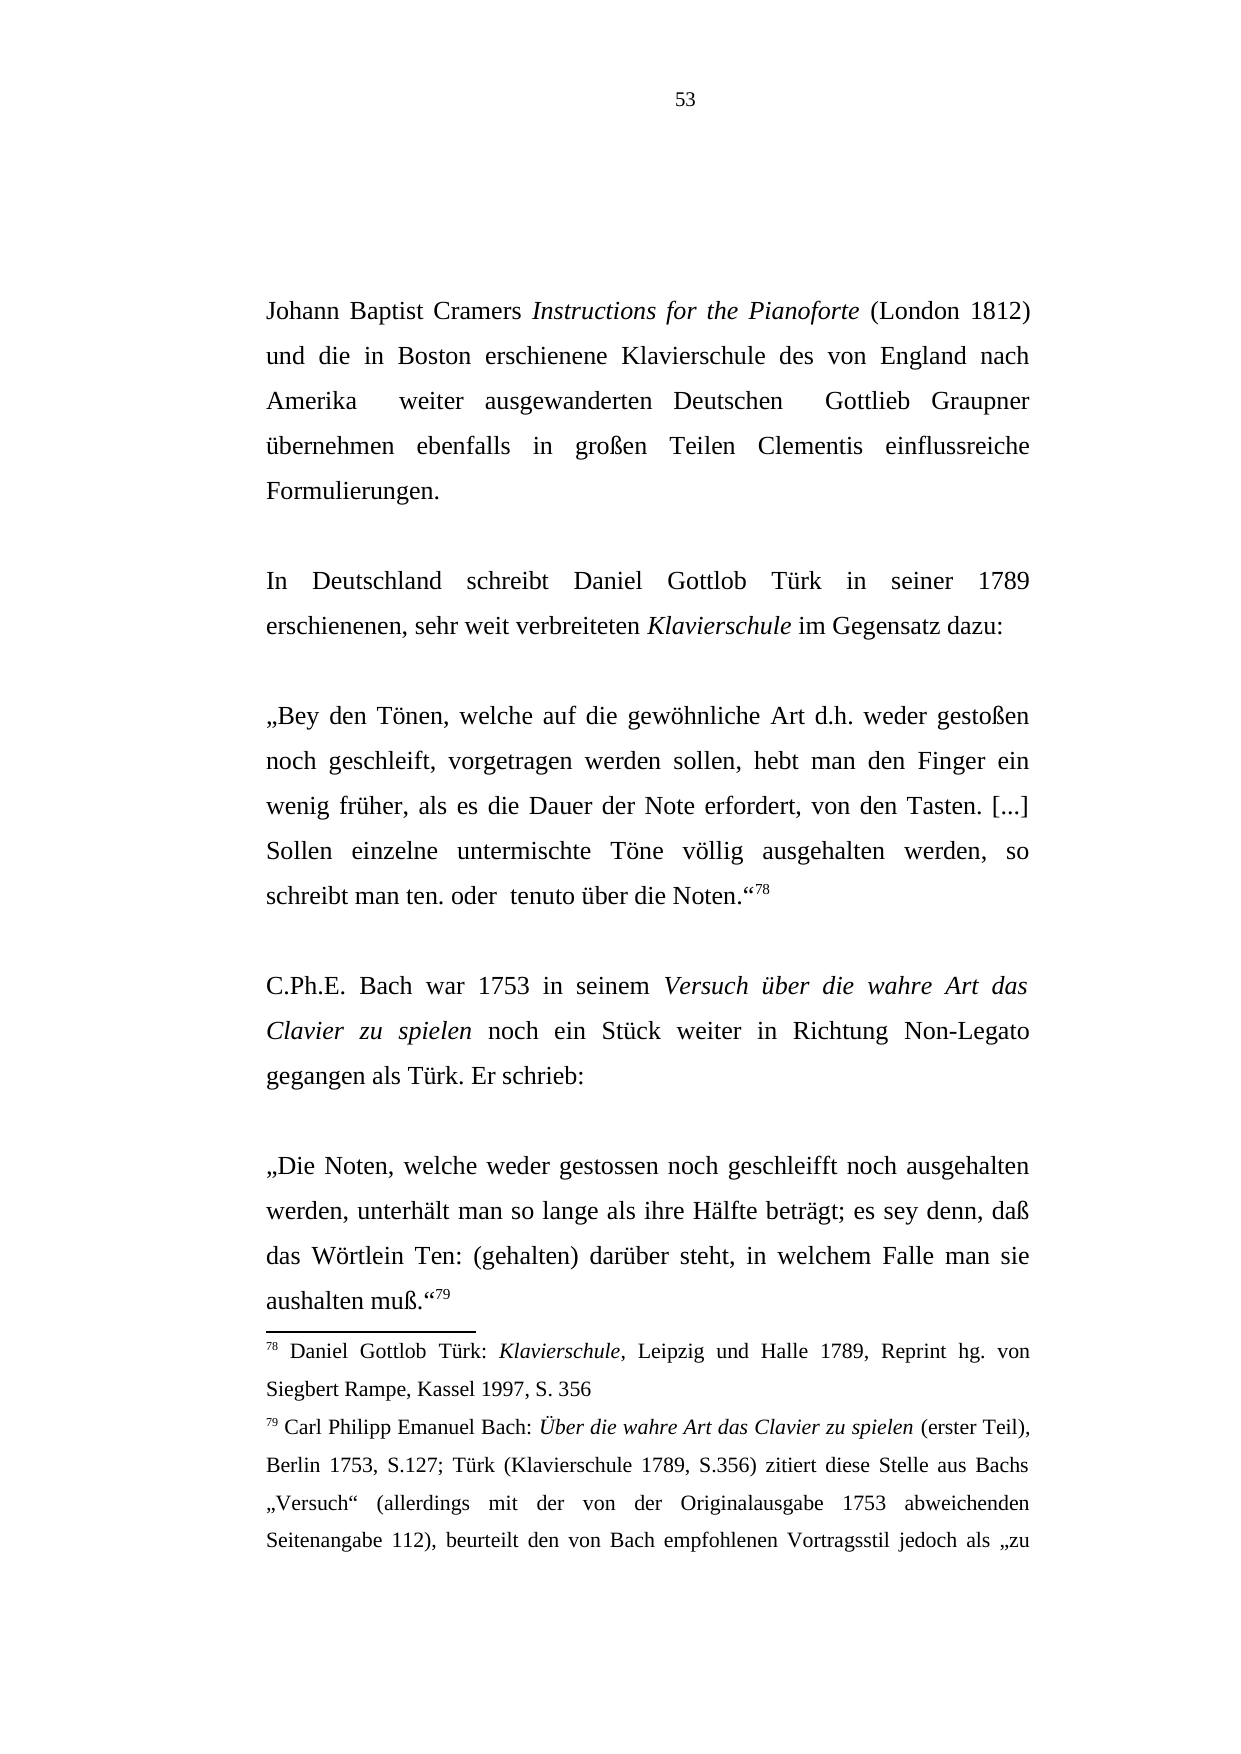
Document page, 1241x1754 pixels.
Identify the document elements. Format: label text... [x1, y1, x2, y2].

text Johann Baptist Cramers Instructions for the Pianoforte (London 1812) und die in Boston erschienene Klavierschule des von England nach Amerika weiter ausgewanderten Deutschen Gottlieb Graupner übernehmen ebenfalls in großen Teilen Clementis einflussreiche Formulierungen. [266, 295, 1031, 505]
text Carl Philipp Emanuel Bach: Über die wahre Art das Clavier zu spielen (erster Teil), Berlin 1753, S.127; Türk (Klavierschule 1789, S.356) zitiert diese Stelle aus Bachs „Versuch“ (allerdings mit der von der Originalausgabe 1753 abweichenden Seitenangabe 112), beurteilt den von Bach empfohlenen Vortragsstil jedoch als „zu [266, 1414, 1031, 1553]
text „Die Noten, welche weder gestossen noch geschleifft noch ausgehalten werden, unterhält man so lange als ihre Hälfte beträgt; es sey denn, daß das Wörtlein Ten: (gehalten) darüber steht, in welchem Falle man sie aushalten muß.“ [266, 1150, 1031, 1315]
text C.Ph.E. Bach war 1753 in seinem Versuch über die wahre Art das Clavier zu spielen noch ein Stück weiter in Richtung Non-Legato gegangen als Türk. Er schrieb: [266, 970, 1031, 1090]
text Daniel Gottlob Türk: Klavierschule, Leipzig und Halle 1789, Reprint hg. von Siegbert Rampe, Kassel 1997, S. 356 [266, 1338, 1031, 1401]
text In Deutschland schreibt Daniel Gottlob Türk in seiner 1789 erschienenen, sehr weit verbreiteten Klavierschule im Gegensatz dazu: [266, 565, 1031, 640]
text „Bey den Tönen, welche auf die gewöhnliche Art d.h. weder gestoßen noch geschleift, vorgetragen werden sollen, hebt man den Finger ein wenig früher, als es die Dauer der Note erfordert, von den Tasten. [...] Sollen einzelne untermischte Töne völlig ausgehalten werden, so schreibt man ten. oder tenuto über die Noten.“ [266, 700, 1031, 910]
